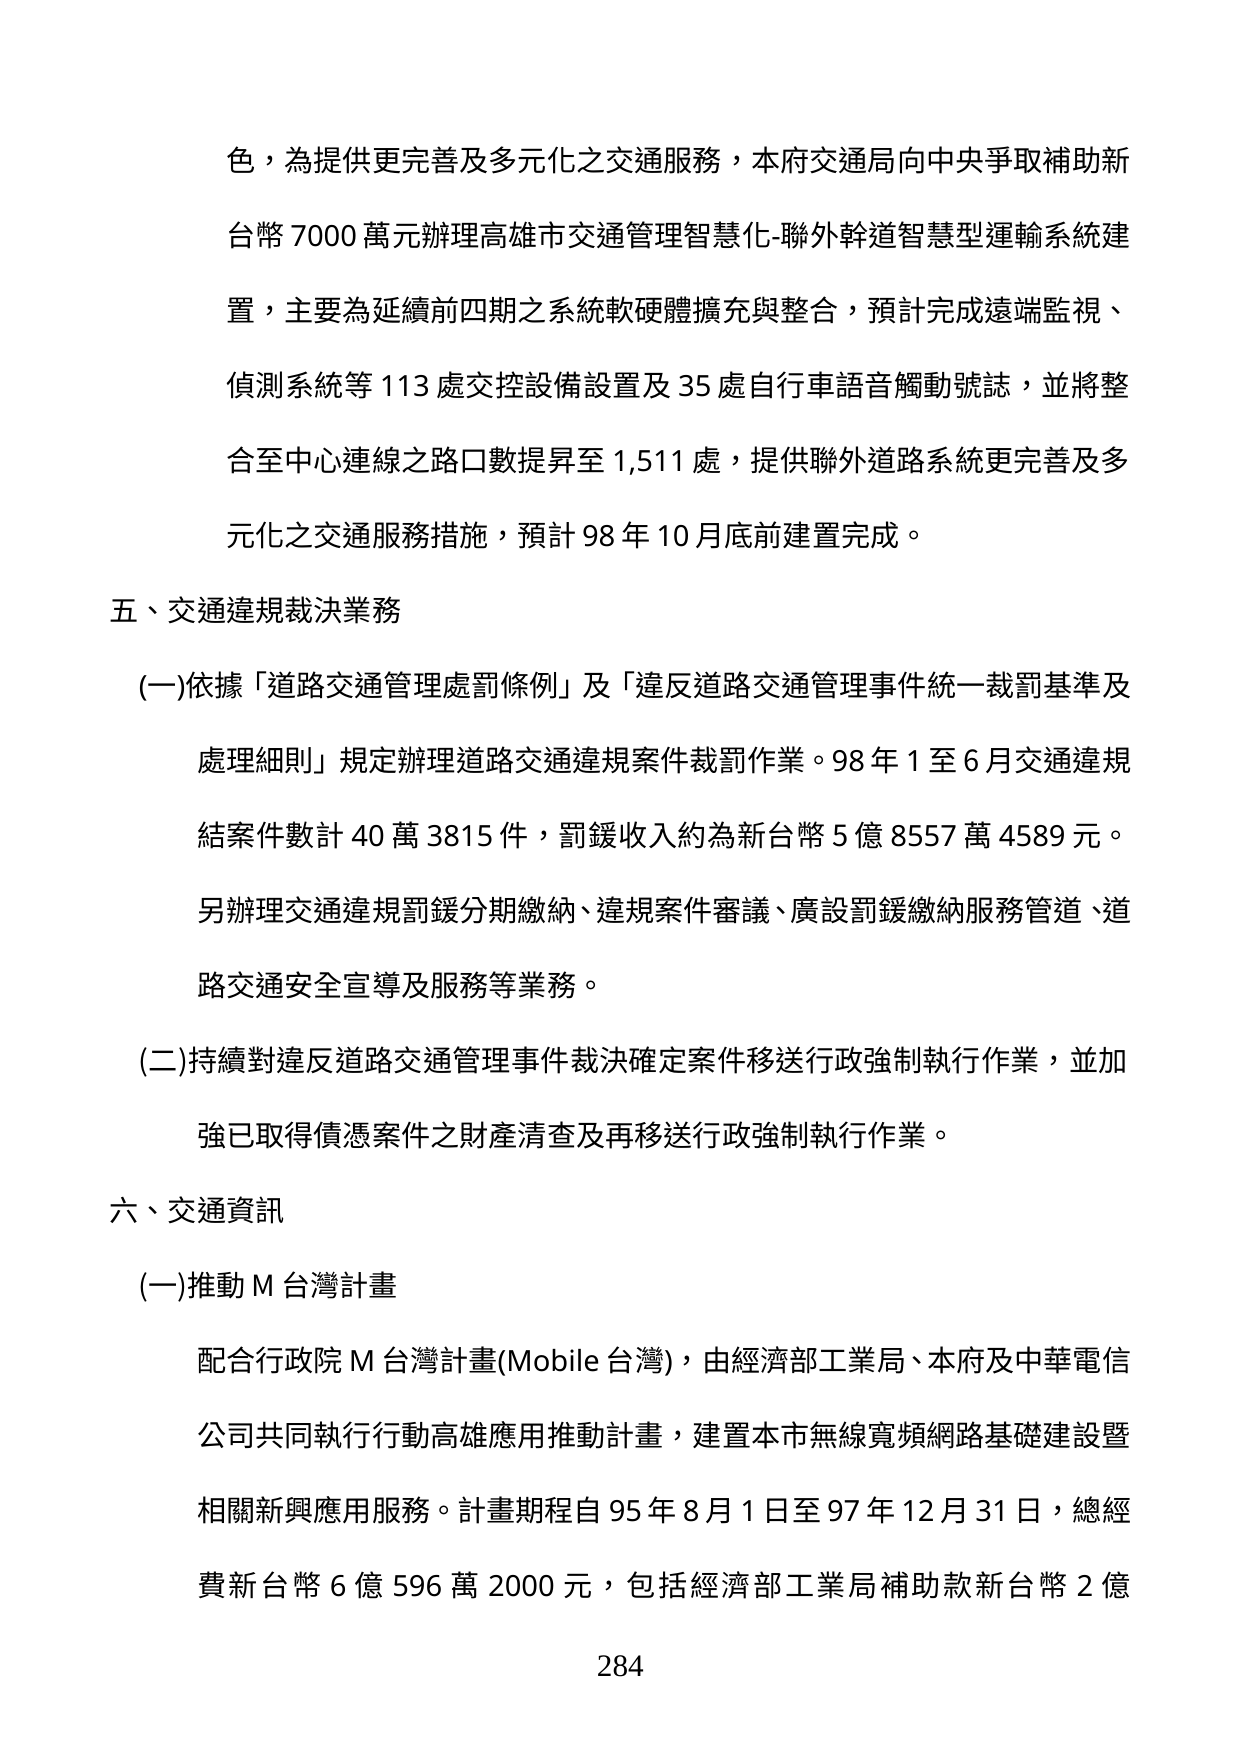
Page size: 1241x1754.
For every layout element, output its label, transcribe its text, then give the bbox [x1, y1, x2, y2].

text (二)持續對違反道路交通管理事件裁決確定案件移送行政強制執行作業，並加強已取得債憑案件之財產清查及再移送行政強制執行作業。 [138, 1021, 1131, 1171]
text 色，為提供更完善及多元化之交通服務，本府交通局向中央爭取補助新台幣7000萬元辦理高雄市交通管理智慧化-聯外幹道智慧型運輸系統建置，主要為延續前四期之系統軟硬體擴充與整合，預計完成遠端監視、偵測系統等113處交控設備設置及35處自行車語音觸動號誌，並將整合至中心連線之路口數提昇至1,511處，提供聯外道路系統更完善及多元化之交通服務措施，預計98年10月底前建置完成。 [197, 121, 1131, 571]
text 五、交通違規裁決業務 [109, 571, 1131, 646]
text 配合行政院M台灣計畫(Mobile台灣)，由經濟部工業局、本府及中華電信公司共同執行行動高雄應用推動計畫，建置本市無線寬頻網路基礎建設暨相關新興應用服務。計畫期程自95年8月1日至97年12月31日，總經費新台幣6億596萬2000元，包括經濟部工業局補助款新台幣2億 [197, 1321, 1131, 1621]
text (一)依據「道路交通管理處罰條例」及「違反道路交通管理事件統一裁罰基準及處理細則」規定辦理道路交通違規案件裁罰作業。98年1至6月交通違規結案件數計40萬3815件，罰鍰收入約為新台幣5億8557萬4589元。另辦理交通違規罰鍰分期繳納、違規案件審議、廣設罰鍰繳納服務管道、道路交通安全宣導及服務等業務。 [138, 646, 1131, 1021]
text (一)推動M台灣計畫 [138, 1246, 1131, 1321]
text 六、交通資訊 [109, 1171, 1131, 1246]
